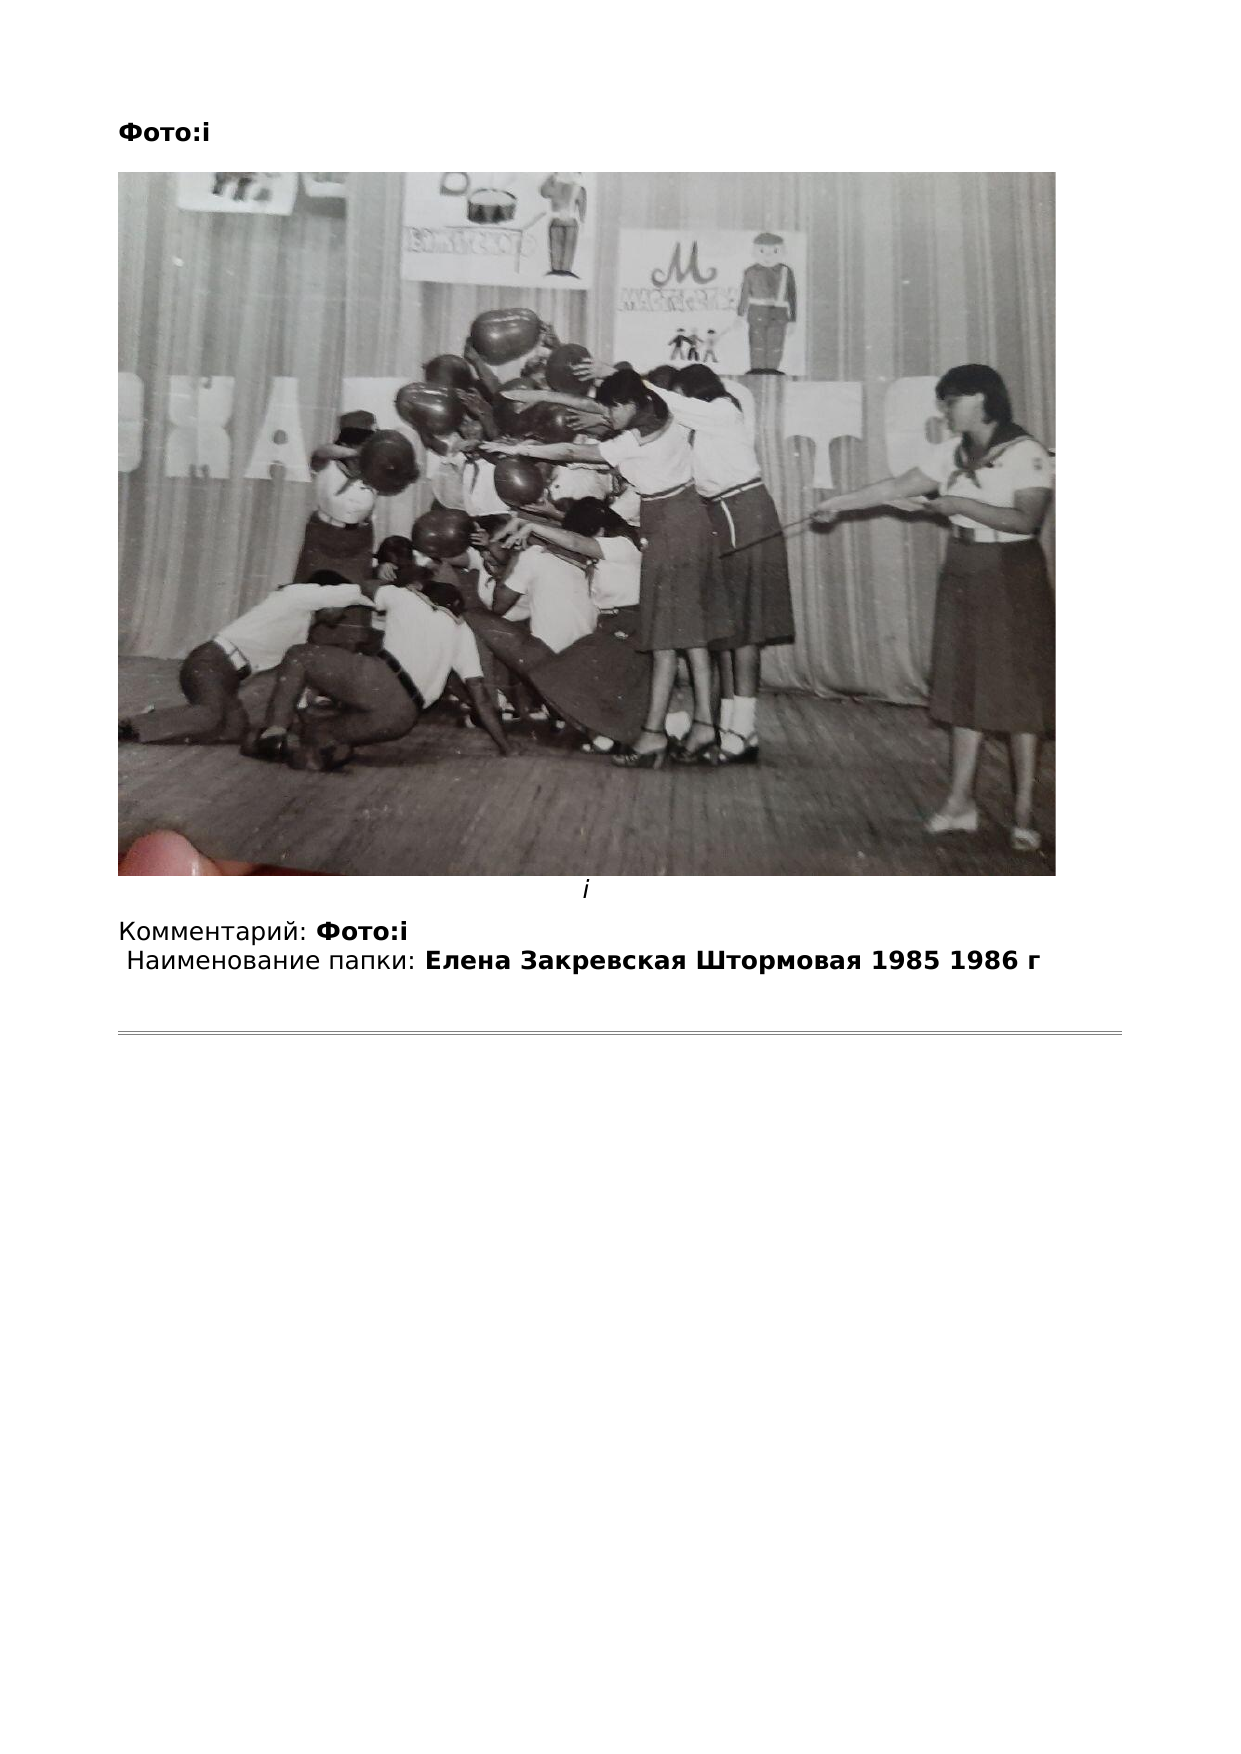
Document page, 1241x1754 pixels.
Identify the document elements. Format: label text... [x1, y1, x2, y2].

subtitle Фото:i [118, 118, 1122, 147]
text Комментарий: Фото:i Наименование папки: Елена Закревская Штормовая 1985 1986 г [118, 917, 1122, 1004]
picture [118, 172, 1056, 876]
text i [118, 876, 1056, 904]
